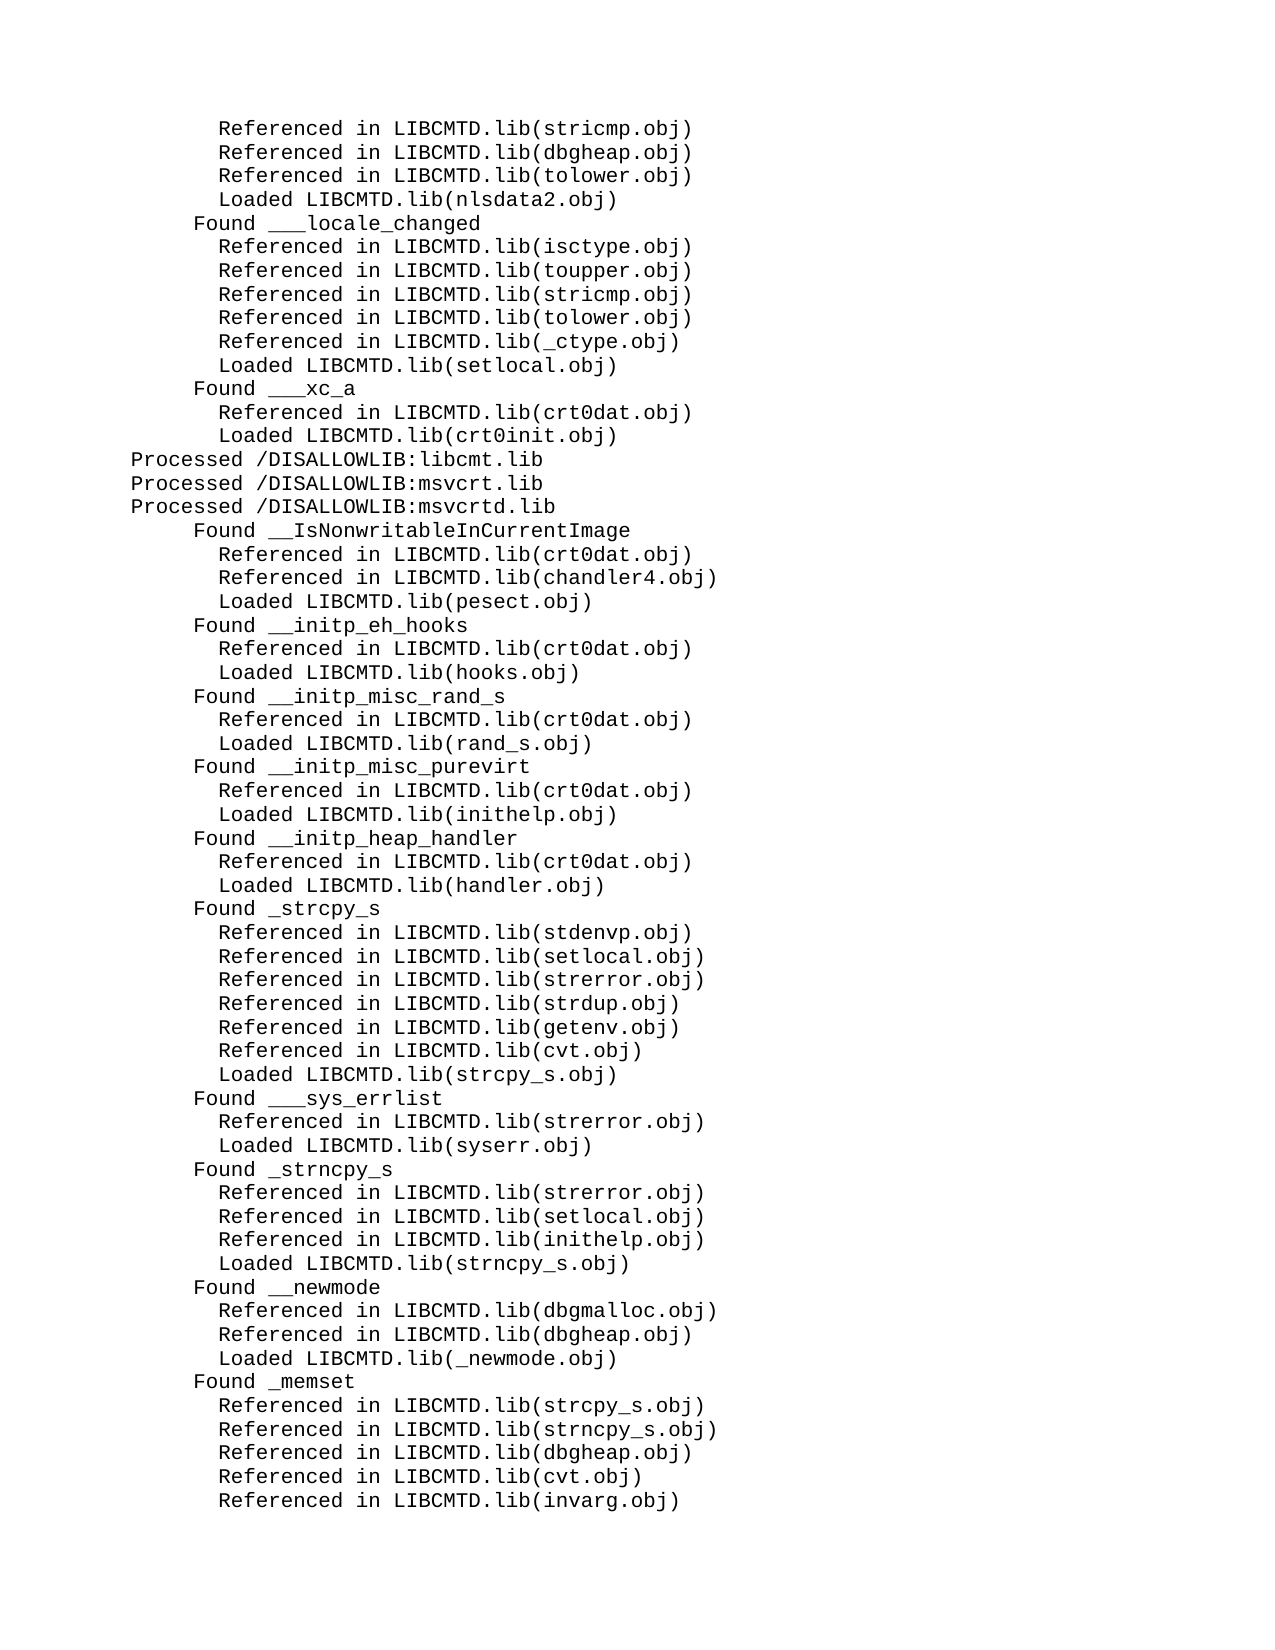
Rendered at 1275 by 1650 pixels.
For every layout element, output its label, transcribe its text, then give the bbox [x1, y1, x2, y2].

text Referenced in LIBCMTD.lib(setlocal.obj) [118, 1206, 1157, 1229]
text Referenced in LIBCMTD.lib(getenv.obj) [118, 1017, 1157, 1040]
text Referenced in LIBCMTD.lib(crt0dat.obj) [118, 638, 1157, 662]
text Referenced in LIBCMTD.lib(dbgheap.obj) [118, 1442, 1157, 1466]
text Referenced in LIBCMTD.lib(dbgheap.obj) [118, 142, 1157, 165]
text Processed /DISALLOWLIB:msvcrtd.lib [118, 496, 1157, 520]
text Referenced in LIBCMTD.lib(_ctype.obj) [118, 331, 1157, 354]
text Found ___sys_errlist [118, 1088, 1157, 1111]
text Referenced in LIBCMTD.lib(crt0dat.obj) [118, 544, 1157, 567]
text Found __initp_misc_purevirt [118, 757, 1157, 780]
text Referenced in LIBCMTD.lib(strerror.obj) [118, 1111, 1157, 1135]
text Referenced in LIBCMTD.lib(crt0dat.obj) [118, 709, 1157, 733]
text Loaded LIBCMTD.lib(rand_s.obj) [118, 733, 1157, 757]
text Loaded LIBCMTD.lib(inithelp.obj) [118, 804, 1157, 827]
text Found __IsNonwritableInCurrentImage [118, 520, 1157, 544]
text Referenced in LIBCMTD.lib(chandler4.obj) [118, 567, 1157, 591]
text Referenced in LIBCMTD.lib(stricmp.obj) [118, 284, 1157, 307]
text Referenced in LIBCMTD.lib(inithelp.obj) [118, 1229, 1157, 1253]
text Found __initp_eh_hooks [118, 615, 1157, 638]
text Referenced in LIBCMTD.lib(setlocal.obj) [118, 946, 1157, 969]
text Found _memset [118, 1371, 1157, 1395]
text Referenced in LIBCMTD.lib(cvt.obj) [118, 1040, 1157, 1064]
text Loaded LIBCMTD.lib(pesect.obj) [118, 591, 1157, 615]
text Referenced in LIBCMTD.lib(crt0dat.obj) [118, 402, 1157, 426]
text Processed /DISALLOWLIB:msvcrt.lib [118, 473, 1157, 496]
text Found __initp_misc_rand_s [118, 686, 1157, 709]
text Referenced in LIBCMTD.lib(strcpy_s.obj) [118, 1395, 1157, 1419]
text Processed /DISALLOWLIB:libcmt.lib [118, 449, 1157, 473]
text Found _strncpy_s [118, 1158, 1157, 1182]
text Referenced in LIBCMTD.lib(strdup.obj) [118, 993, 1157, 1017]
text Loaded LIBCMTD.lib(crt0init.obj) [118, 426, 1157, 449]
text Loaded LIBCMTD.lib(strcpy_s.obj) [118, 1064, 1157, 1088]
text Referenced in LIBCMTD.lib(strerror.obj) [118, 969, 1157, 993]
text Referenced in LIBCMTD.lib(cvt.obj) [118, 1466, 1157, 1489]
text Referenced in LIBCMTD.lib(tolower.obj) [118, 307, 1157, 331]
text Loaded LIBCMTD.lib(nlsdata2.obj) [118, 189, 1157, 213]
text Referenced in LIBCMTD.lib(invarg.obj) [118, 1489, 1157, 1513]
text Loaded LIBCMTD.lib(hooks.obj) [118, 662, 1157, 686]
text Loaded LIBCMTD.lib(handler.obj) [118, 875, 1157, 898]
text Referenced in LIBCMTD.lib(strncpy_s.obj) [118, 1419, 1157, 1442]
text Referenced in LIBCMTD.lib(crt0dat.obj) [118, 780, 1157, 804]
text Found ___xc_a [118, 378, 1157, 402]
text Loaded LIBCMTD.lib(strncpy_s.obj) [118, 1253, 1157, 1277]
text Referenced in LIBCMTD.lib(isctype.obj) [118, 236, 1157, 260]
text Referenced in LIBCMTD.lib(stdenvp.obj) [118, 922, 1157, 946]
text Referenced in LIBCMTD.lib(tolower.obj) [118, 165, 1157, 189]
text Found ___locale_changed [118, 213, 1157, 236]
text Referenced in LIBCMTD.lib(strerror.obj) [118, 1182, 1157, 1206]
text Loaded LIBCMTD.lib(_newmode.obj) [118, 1348, 1157, 1371]
text Loaded LIBCMTD.lib(syserr.obj) [118, 1135, 1157, 1158]
text Referenced in LIBCMTD.lib(stricmp.obj) [118, 118, 1157, 142]
text Referenced in LIBCMTD.lib(dbgheap.obj) [118, 1324, 1157, 1348]
text Referenced in LIBCMTD.lib(toupper.obj) [118, 260, 1157, 284]
text Found __initp_heap_handler [118, 827, 1157, 851]
text Referenced in LIBCMTD.lib(dbgmalloc.obj) [118, 1300, 1157, 1324]
text Found __newmode [118, 1277, 1157, 1300]
text Referenced in LIBCMTD.lib(crt0dat.obj) [118, 851, 1157, 875]
text Loaded LIBCMTD.lib(setlocal.obj) [118, 354, 1157, 378]
text Found _strcpy_s [118, 898, 1157, 922]
